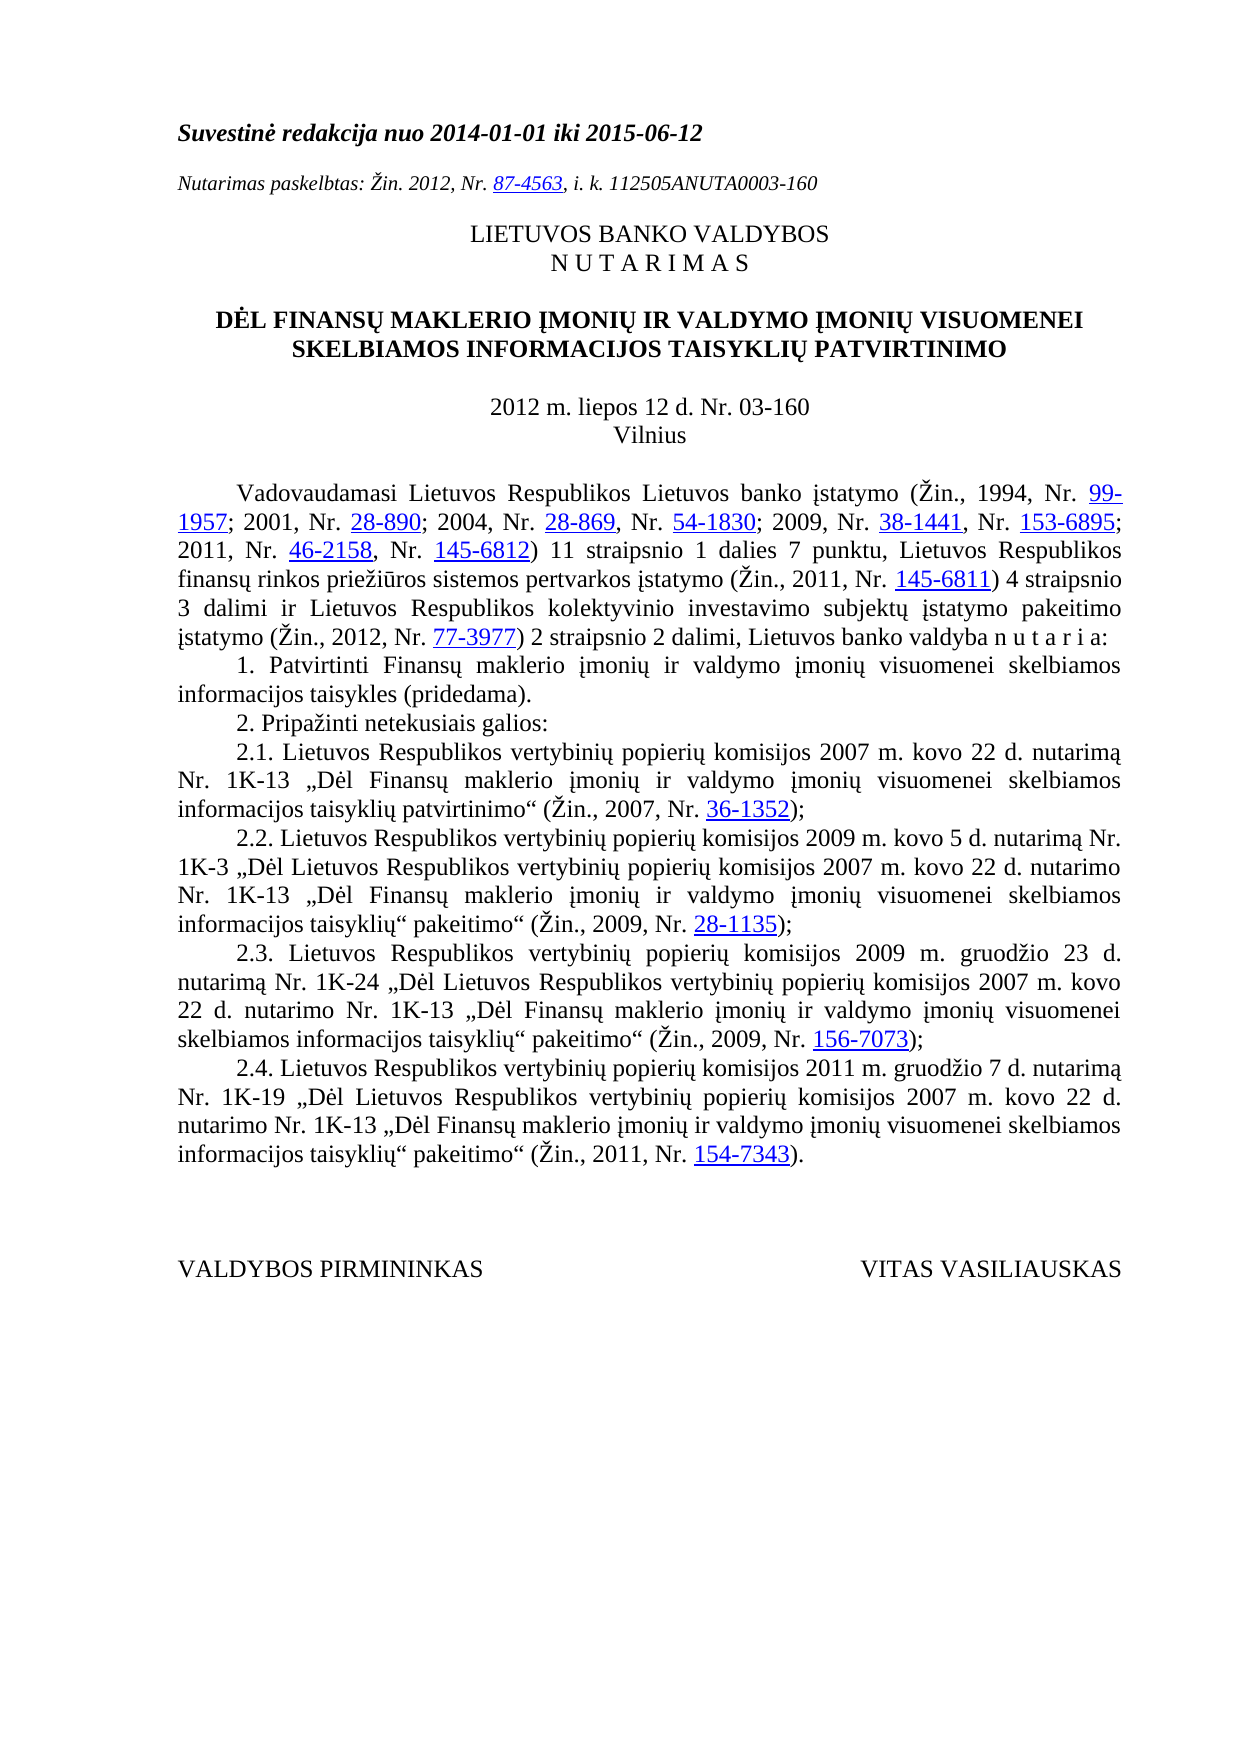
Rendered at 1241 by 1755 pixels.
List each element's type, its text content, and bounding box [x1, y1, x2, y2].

text Nutarimas paskelbtas: Žin. 2012, Nr. 87-4563, i. k. 112505ANUTA0003-160 [177, 171, 1122, 195]
text 1. Patvirtinti Finansų maklerio įmonių ir valdymo įmonių visuomenei skelbiamos informacijos taisykles (pridedama). [177, 650, 1122, 708]
text LIETUVOS BANKO VALDYBOS [177, 219, 1122, 248]
text 2012 m. liepos 12 d. Nr. 03-160 [177, 392, 1122, 420]
text Vilnius [177, 420, 1122, 449]
text DĖL Finansų maklerio įmonių ir valdymo įmonių visuomenei skelbiamos informacijos taisyklių patvirtinimo [177, 305, 1122, 363]
text N U T A R I M A S [177, 248, 1122, 277]
text 2.4. Lietuvos Respublikos vertybinių popierių komisijos 2011 m. gruodžio 7 d. nutarimą Nr. 1K-19 „Dėl Lietuvos Respublikos vertybinių popierių komisijos 2007 m. kovo 22 d. nutarimo Nr. 1K-13 „Dėl Finansų maklerio įmonių ir valdymo įmonių visuomenei skelbiamos informacijos taisyklių“ pakeitimo“ (Žin., 2011, Nr. 154-7343). [177, 1053, 1122, 1168]
text 2.2. Lietuvos Respublikos vertybinių popierių komisijos 2009 m. kovo 5 d. nutarimą Nr. 1K-3 „Dėl Lietuvos Respublikos vertybinių popierių komisijos 2007 m. kovo 22 d. nutarimo Nr. 1K-13 „Dėl Finansų maklerio įmonių ir valdymo įmonių visuomenei skelbiamos informacijos taisyklių“ pakeitimo“ (Žin., 2009, Nr. 28-1135); [177, 823, 1122, 938]
text 2. Pripažinti netekusiais galios: [177, 708, 1122, 737]
text 2.3. Lietuvos Respublikos vertybinių popierių komisijos 2009 m. gruodžio 23 d. nutarimą Nr. 1K-24 „Dėl Lietuvos Respublikos vertybinių popierių komisijos 2007 m. kovo 22 d. nutarimo Nr. 1K-13 „Dėl Finansų maklerio įmonių ir valdymo įmonių visuomenei skelbiamos informacijos taisyklių“ pakeitimo“ (Žin., 2009, Nr. 156-7073); [177, 938, 1122, 1053]
text Valdybos pirmininkas Vitas Vasiliauskas [177, 1254, 1122, 1283]
text 2.1. Lietuvos Respublikos vertybinių popierių komisijos 2007 m. kovo 22 d. nutarimą Nr. 1K-13 „Dėl Finansų maklerio įmonių ir valdymo įmonių visuomenei skelbiamos informacijos taisyklių patvirtinimo“ (Žin., 2007, Nr. 36-1352); [177, 737, 1122, 823]
text Suvestinė redakcija nuo 2014-01-01 iki 2015-06-12 [177, 118, 1122, 147]
text Vadovaudamasi Lietuvos Respublikos Lietuvos banko įstatymo (Žin., 1994, Nr. 99-1957; 2001, Nr. 28-890; 2004, Nr. 28-869, Nr. 54-1830; 2009, Nr. 38-1441, Nr. 153-6895; 2011, Nr. 46-2158, Nr. 145-6812) 11 straipsnio 1 dalies 7 punktu, Lietuvos Respublikos finansų rinkos priežiūros sistemos pertvarkos įstatymo (Žin., 2011, Nr. 145-6811) 4 straipsnio 3 dalimi ir Lietuvos Respublikos kolektyvinio investavimo subjektų įstatymo pakeitimo įstatymo (Žin., 2012, Nr. 77-3977) 2 straipsnio 2 dalimi, Lietuvos banko valdyba n u t a r i a: [177, 478, 1122, 650]
